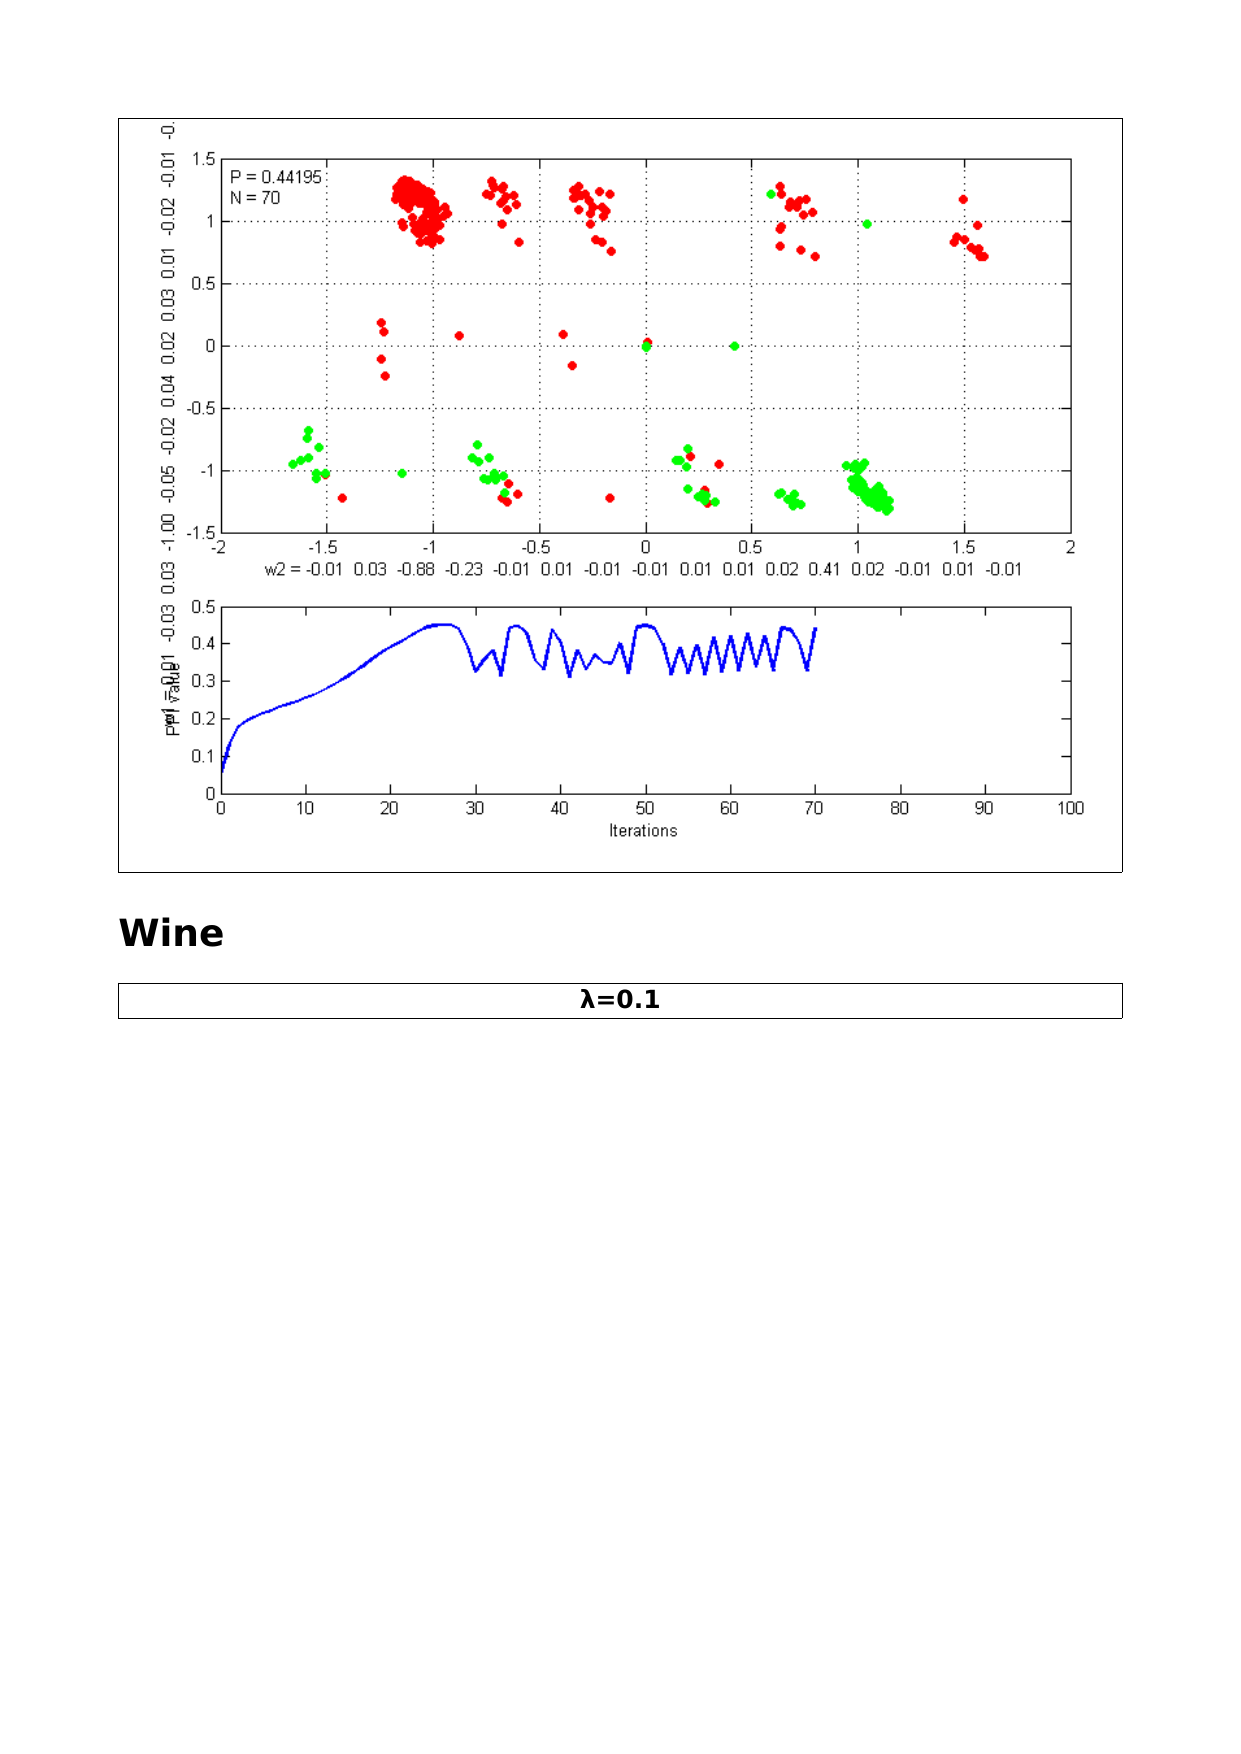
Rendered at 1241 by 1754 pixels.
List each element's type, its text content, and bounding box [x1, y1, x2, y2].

subtitle Wine [118, 912, 1122, 955]
picture [121, 121, 1120, 869]
table_header λ=0.1 [119, 984, 1122, 1018]
table_cell [119, 119, 1122, 872]
